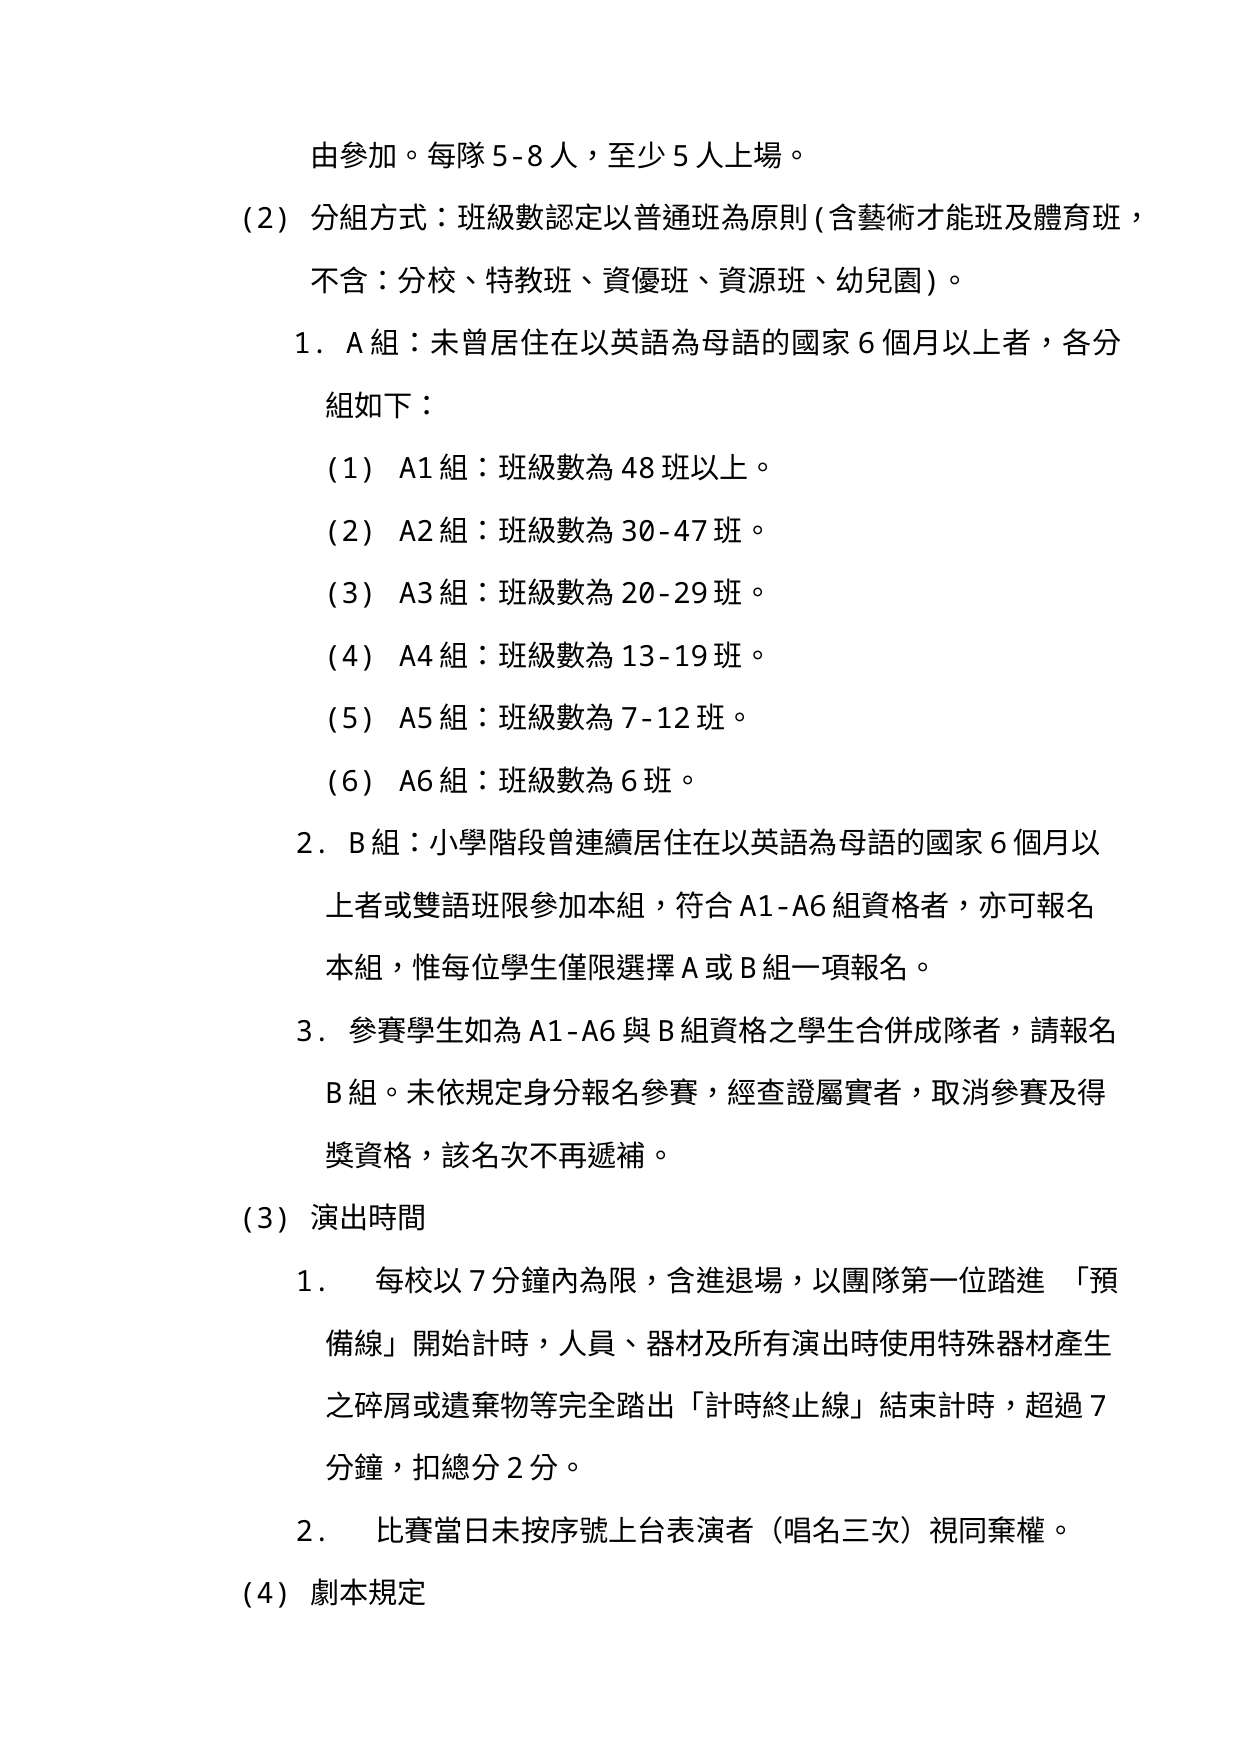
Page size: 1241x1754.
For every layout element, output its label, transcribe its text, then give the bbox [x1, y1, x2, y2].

list 每校以7分鐘內為限，含進退場，以團隊第一位踏進 「預備線」開始計時，人員、器材及所有演出時使用特殊器材產生之碎屑或遺棄物等完全踏出「計時終止線」結束計時，超過7分鐘，扣總分2分。 [295, 1237, 1122, 1487]
list 由參加。每隊5-8人，至少5人上場。 [238, 112, 1122, 175]
list 分組方式：班級數認定以普通班為原則(含藝術才能班及體育班，不含：分校、特教班、資優班、資源班、幼兒園)。 [238, 175, 1122, 300]
list 演出時間 [238, 1175, 1122, 1237]
list A4組：班級數為13-19班。 [324, 612, 1122, 675]
list A1組：班級數為48班以上。 [324, 425, 1122, 487]
list A2組：班級數為30-47班。 [324, 487, 1122, 550]
list 參賽學生如為A1-A6與B組資格之學生合併成隊者，請報名B組。未依規定身分報名參賽，經查證屬實者，取消參賽及得獎資格，該名次不再遞補。 [295, 987, 1122, 1175]
list A組：未曾居住在以英語為母語的國家6個月以上者，各分組如下： [293, 300, 1122, 425]
list A6組：班級數為6班。 [324, 737, 1122, 800]
list 比賽當日未按序號上台表演者（唱名三次）視同棄權。 [295, 1487, 1122, 1550]
list A5組：班級數為7-12班。 [324, 675, 1122, 737]
list 劇本規定 [238, 1550, 1122, 1612]
list B組：小學階段曾連續居住在以英語為母語的國家6個月以上者或雙語班限參加本組，符合A1-A6組資格者，亦可報名本組，惟每位學生僅限選擇A或B組一項報名。 [295, 800, 1122, 987]
list A3組：班級數為20-29班。 [324, 550, 1122, 612]
